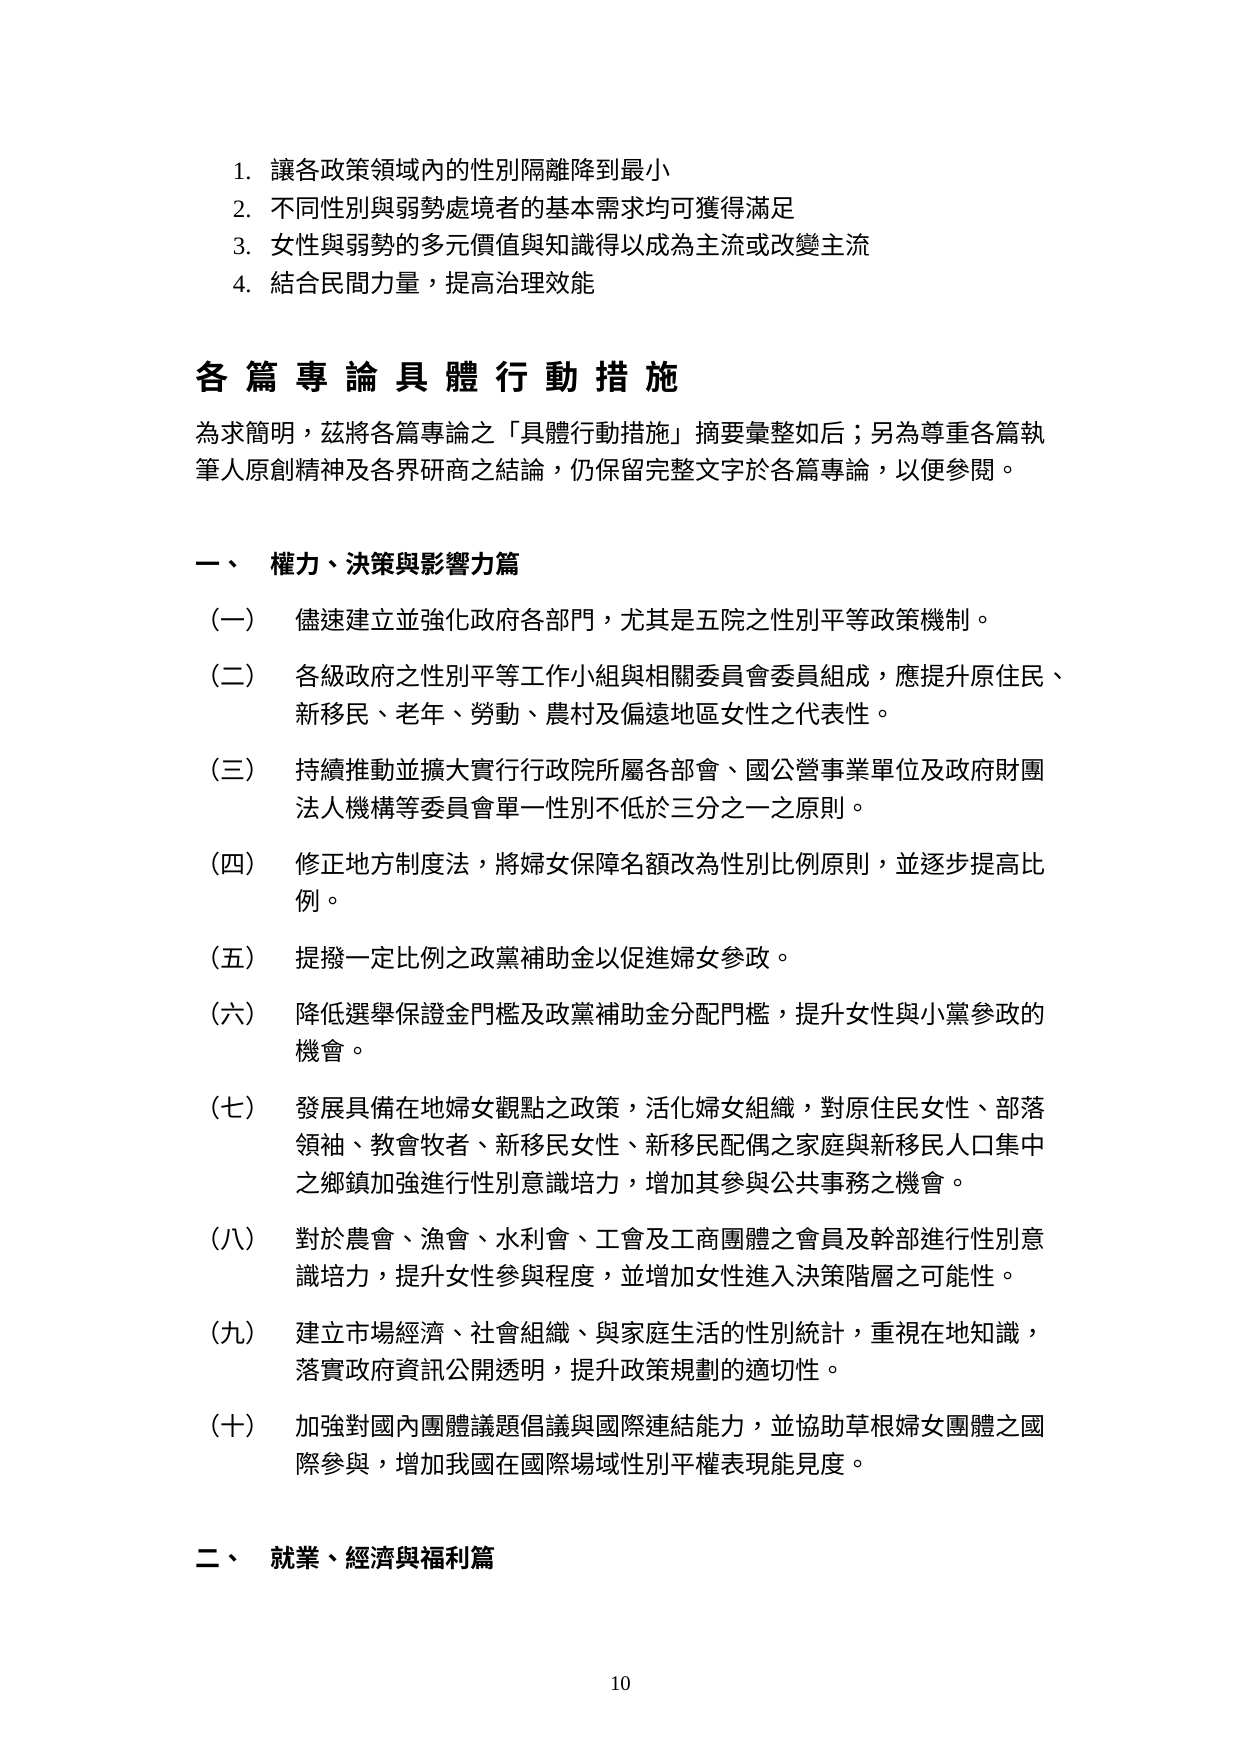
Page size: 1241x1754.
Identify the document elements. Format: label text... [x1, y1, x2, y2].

list 提撥一定比例之政黨補助金以促進婦女參政。 [195, 937, 1045, 975]
list 權力、決策與影響力篇 [195, 544, 1045, 581]
list 就業、經濟與福利篇 [195, 1537, 1045, 1575]
list 儘速建立並強化政府各部門，尤其是五院之性別平等政策機制。 [195, 600, 1045, 637]
list 降低選舉保證金門檻及政黨補助金分配門檻，提升女性與小黨參政的機會。 [195, 994, 1045, 1069]
list 持續推動並擴大實行行政院所屬各部會、國公營事業單位及政府財團法人機構等委員會單一性別不低於三分之一之原則。 [195, 750, 1045, 825]
list 發展具備在地婦女觀點之政策，活化婦女組織，對原住民女性、部落領袖、教會牧者、新移民女性、新移民配偶之家庭與新移民人口集中之鄉鎮加強進行性別意識培力，增加其參與公共事務之機會。 [195, 1087, 1045, 1200]
list 各級政府之性別平等工作小組與相關委員會委員組成，應提升原住民、新移民、老年、勞動、農村及偏遠地區女性之代表性。 [195, 656, 1045, 731]
text 各篇專論具體行動措施 [195, 337, 1045, 412]
list 修正地方制度法，將婦女保障名額改為性別比例原則，並逐步提高比例。 [195, 844, 1045, 919]
text 1. 讓各政策領域內的性別隔離降到最小 2. 不同性別與弱勢處境者的基本需求均可獲得滿足 3. 女性與弱勢的多元價值與知識得以成為主流或改變主流 4. 結合民間力量，提高治理效能 [195, 150, 1045, 300]
list 加強對國內團體議題倡議與國際連結能力，並協助草根婦女團體之國際參與，增加我國在國際場域性別平權表現能見度。 [195, 1406, 1045, 1481]
text 為求簡明，茲將各篇專論之「具體行動措施」摘要彙整如后；另為尊重各篇執筆人原創精神及各界研商之結論，仍保留完整文字於各篇專論，以便參閱。 [195, 412, 1045, 487]
list 建立市場經濟、社會組織、與家庭生活的性別統計，重視在地知識，落實政府資訊公開透明，提升政策規劃的適切性。 [195, 1312, 1045, 1387]
list 對於農會、漁會、水利會、工會及工商團體之會員及幹部進行性別意識培力，提升女性參與程度，並增加女性進入決策階層之可能性。 [195, 1219, 1045, 1294]
